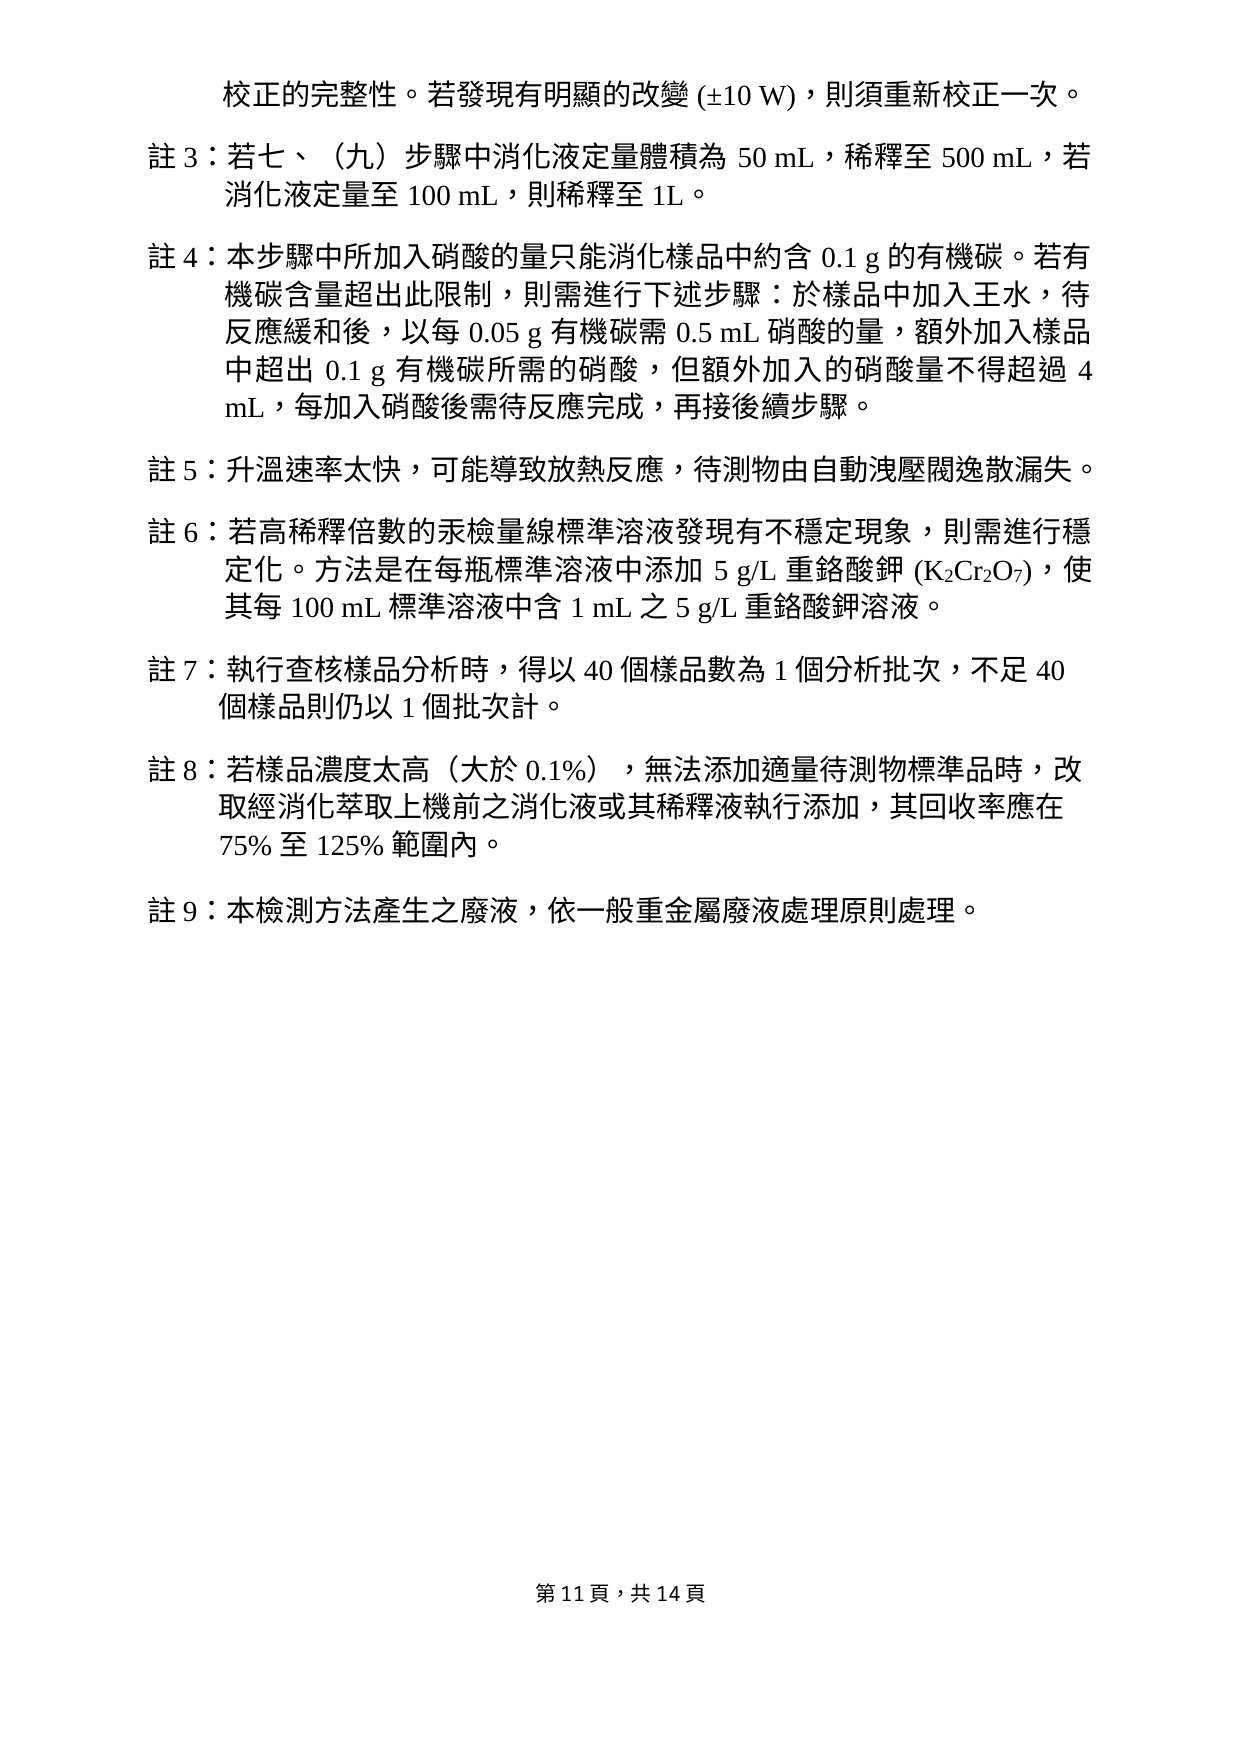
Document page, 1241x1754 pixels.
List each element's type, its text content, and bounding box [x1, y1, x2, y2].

text 註5：升溫速率太快，可能導致放熱反應，待測物由自動洩壓閥逸散漏失。 [148, 450, 1092, 487]
text 註9：本檢測方法產生之廢液，依一般重金屬廢液處理原則處理。 [148, 887, 1092, 930]
text 註6：若高稀釋倍數的汞檢量線標準溶液發現有不穩定現象，則需進行穩定化。方法是在每瓶標準溶液中添加 5 g/L 重鉻酸鉀 (K2Cr2O7)，使其每 100 mL 標準溶液中含 1 mL 之 5 g/L 重鉻酸鉀溶液。 [148, 512, 1092, 625]
text 校正的完整性。若發現有明顯的改變 (±10 W)，則須重新校正一次。 [223, 75, 1092, 112]
text 註7：執行查核樣品分析時，得以 40 個樣品數為 1 個分析批次，不足 40 個樣品則仍以 1 個批次計。 [148, 650, 1092, 725]
text 註8：若樣品濃度太高（大於 0.1%），無法添加適量待測物標準品時，改取經消化萃取上機前之消化液或其稀釋液執行添加，其回收率應在 75% 至 125% 範圍內。 [148, 750, 1092, 862]
text 註3：若七、（九）步驟中消化液定量體積為 50 mL，稀釋至 500 mL，若消化液定量至 100 mL，則稀釋至 1L。 [148, 137, 1092, 212]
text 註4：本步驟中所加入硝酸的量只能消化樣品中約含 0.1 g 的有機碳。若有機碳含量超出此限制，則需進行下述步驟：於樣品中加入王水，待反應緩和後，以每 0.05 g 有機碳需 0.5 mL 硝酸的量，額外加入樣品中超出 0.1 g 有機碳所需的硝酸，但額外加入的硝酸量不得超過 4 mL，每加入硝酸後需待反應完成，再接後續步驟。 [148, 237, 1092, 425]
